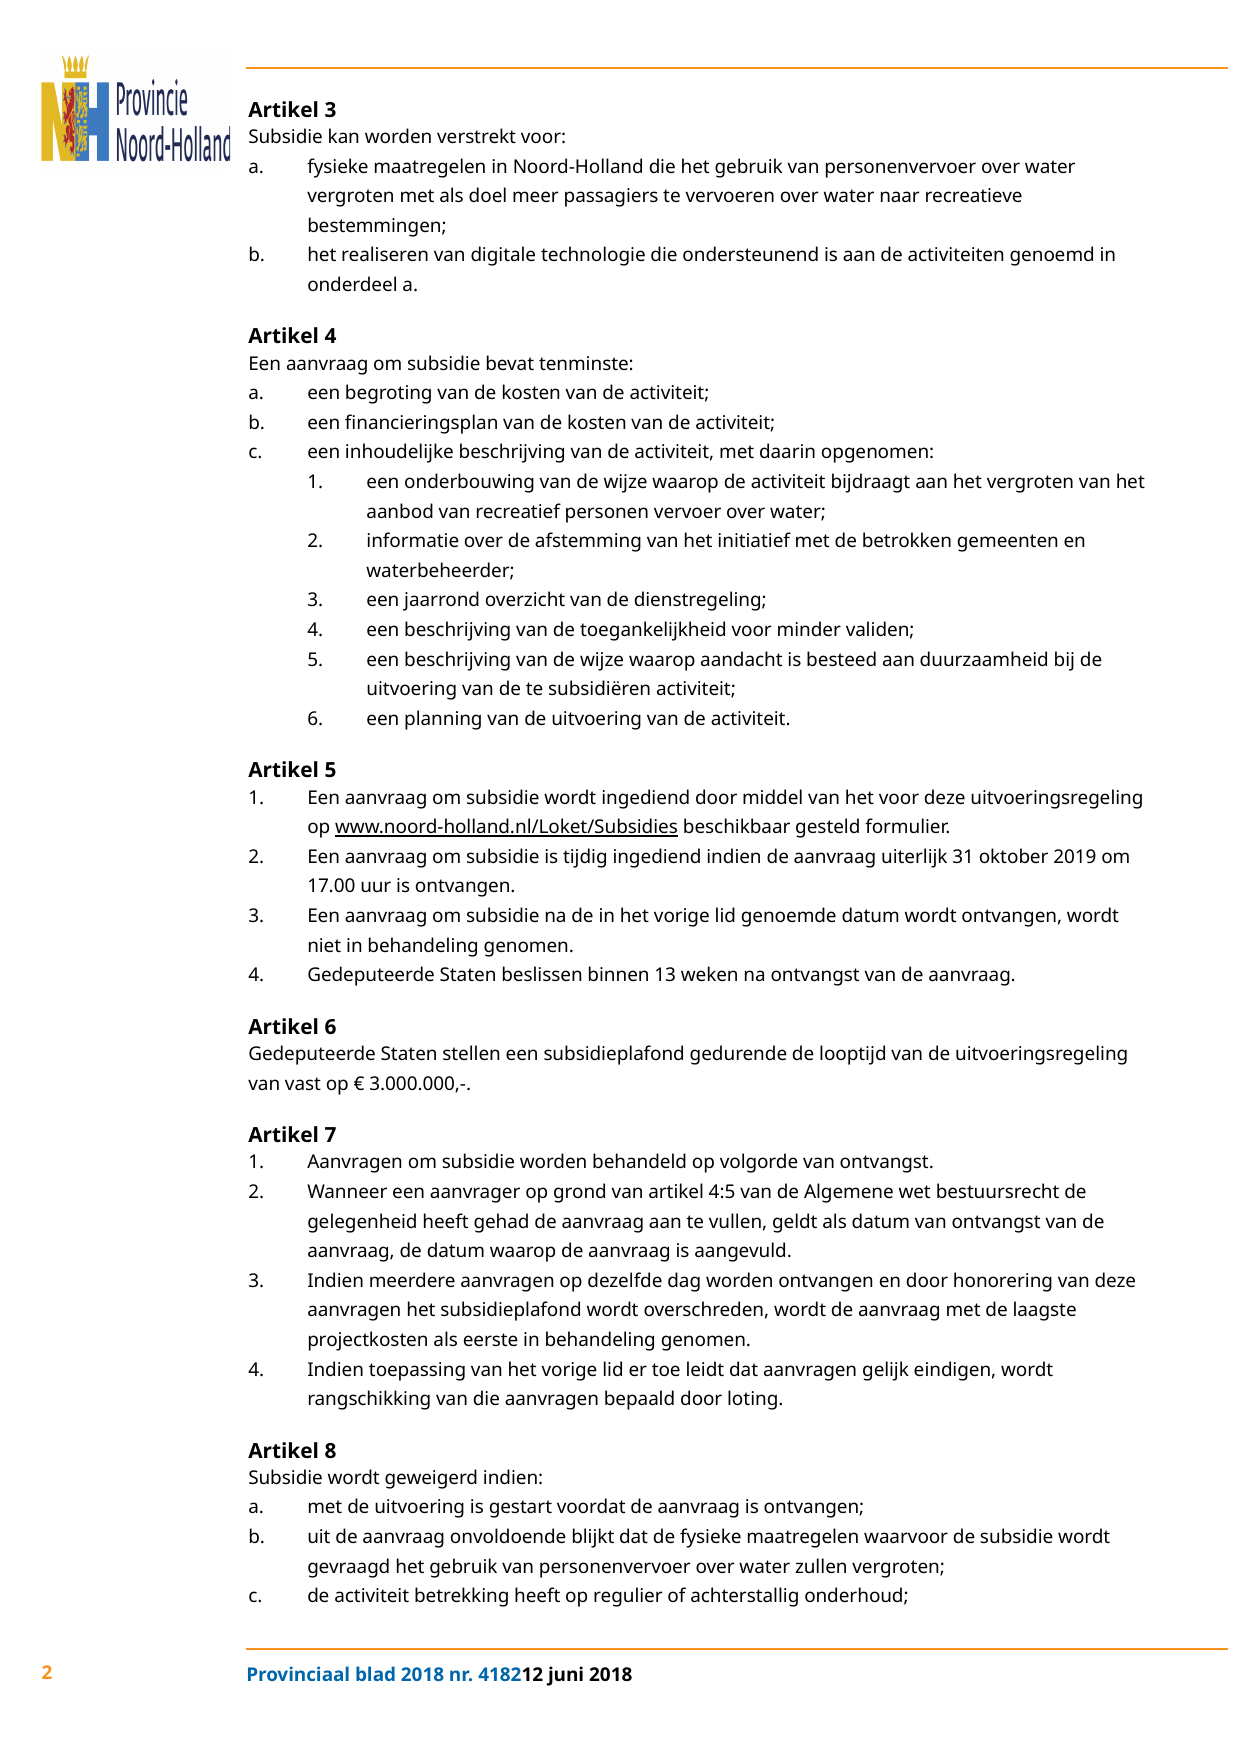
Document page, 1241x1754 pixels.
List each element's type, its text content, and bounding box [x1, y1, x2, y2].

list informatie over de afstemming van het initiatief met de betrokken gemeenten en waterbeheerder; [307, 527, 1152, 583]
list een jaarrond overzicht van de dienstregeling; [307, 587, 1152, 612]
list een planning van de uitvoering van de activiteit. [307, 705, 1152, 731]
list een onderbouwing van de wijze waarop de activiteit bijdraagt aan het vergroten van het aanbod van recreatief personen vervoer over water; [307, 468, 1152, 524]
list het realiseren van digitale technologie die ondersteunend is aan de activiteiten genoemd in onderdeel a. [248, 242, 1152, 297]
list Gedeputeerde Staten beslissen binnen 13 weken na ontvangst van de aanvraag. [248, 961, 1152, 987]
list Wanneer een aanvrager op grond van artikel 4:5 van de Algemene wet bestuursrecht de gelegenheid heeft gehad de aanvraag aan te vullen, geldt als datum van ontvangst van de aanvraag, de datum waarop de aanvraag is aangevuld. [248, 1178, 1152, 1263]
text Subsidie kan worden verstrekt voor: [248, 123, 1152, 149]
list Een aanvraag om subsidie is tijdig ingediend indien de aanvraag uiterlijk 31 oktober 2019 om 17.00 uur is ontvangen. [248, 843, 1152, 898]
text Artikel 8 [248, 1436, 1152, 1464]
text Gedeputeerde Staten stellen een subsidieplafond gedurende de looptijd van de uitvoeringsregeling van vast op € 3.000.000,-. [248, 1040, 1152, 1096]
list fysieke maatregelen in Noord-Holland die het gebruik van personenvervoer over water vergroten met als doel meer passagiers te vervoeren over water naar recreatieve bestemmingen; [248, 153, 1152, 238]
picture [41, 47, 231, 172]
list met de uitvoering is gestart voordat de aanvraag is ontvangen; [248, 1494, 1152, 1519]
list een financieringsplan van de kosten van de activiteit; [248, 409, 1152, 435]
text Subsidie wordt geweigerd indien: [248, 1464, 1152, 1490]
list een beschrijving van de wijze waarop aandacht is besteed aan duurzaamheid bij de uitvoering van de te subsidiëren activiteit; [307, 646, 1152, 701]
list Een aanvraag om subsidie na de in het vorige lid genoemde datum wordt ontvangen, wordt niet in behandeling genomen. [248, 902, 1152, 957]
text Artikel 7 [248, 1120, 1152, 1149]
list uit de aanvraag onvoldoende blijkt dat de fysieke maatregelen waarvoor de subsidie wordt gevraagd het gebruik van personenvervoer over water zullen vergroten; [248, 1523, 1152, 1579]
list Aanvragen om subsidie worden behandeld op volgorde van ontvangst. [248, 1149, 1152, 1174]
text Artikel 4 [248, 322, 1152, 350]
list een beschrijving van de toegankelijkheid voor minder validen; [307, 616, 1152, 642]
list een inhoudelijke beschrijving van de activiteit, met daarin opgenomen: [248, 439, 1152, 464]
text Artikel 6 [248, 1012, 1152, 1040]
list een begroting van de kosten van de activiteit; [248, 379, 1152, 405]
text Artikel 5 [248, 755, 1152, 784]
list Indien meerdere aanvragen op dezelfde dag worden ontvangen en door honorering van deze aanvragen het subsidieplafond wordt overschreden, wordt de aanvraag met de laagste projectkosten als eerste in behandeling genomen. [248, 1267, 1152, 1352]
list de activiteit betrekking heeft op regulier of achterstallig onderhoud; [248, 1582, 1152, 1608]
list Indien toepassing van het vorige lid er toe leidt dat aanvragen gelijk eindigen, wordt rangschikking van die aanvragen bepaald door loting. [248, 1356, 1152, 1411]
list Een aanvraag om subsidie wordt ingediend door middel van het voor deze uitvoeringsregeling op www.noord-holland.nl/Loket/Subsidies beschikbaar gesteld formulier. [248, 784, 1152, 839]
text Een aanvraag om subsidie bevat tenminste: [248, 350, 1152, 376]
text Artikel 3 [248, 95, 1152, 123]
